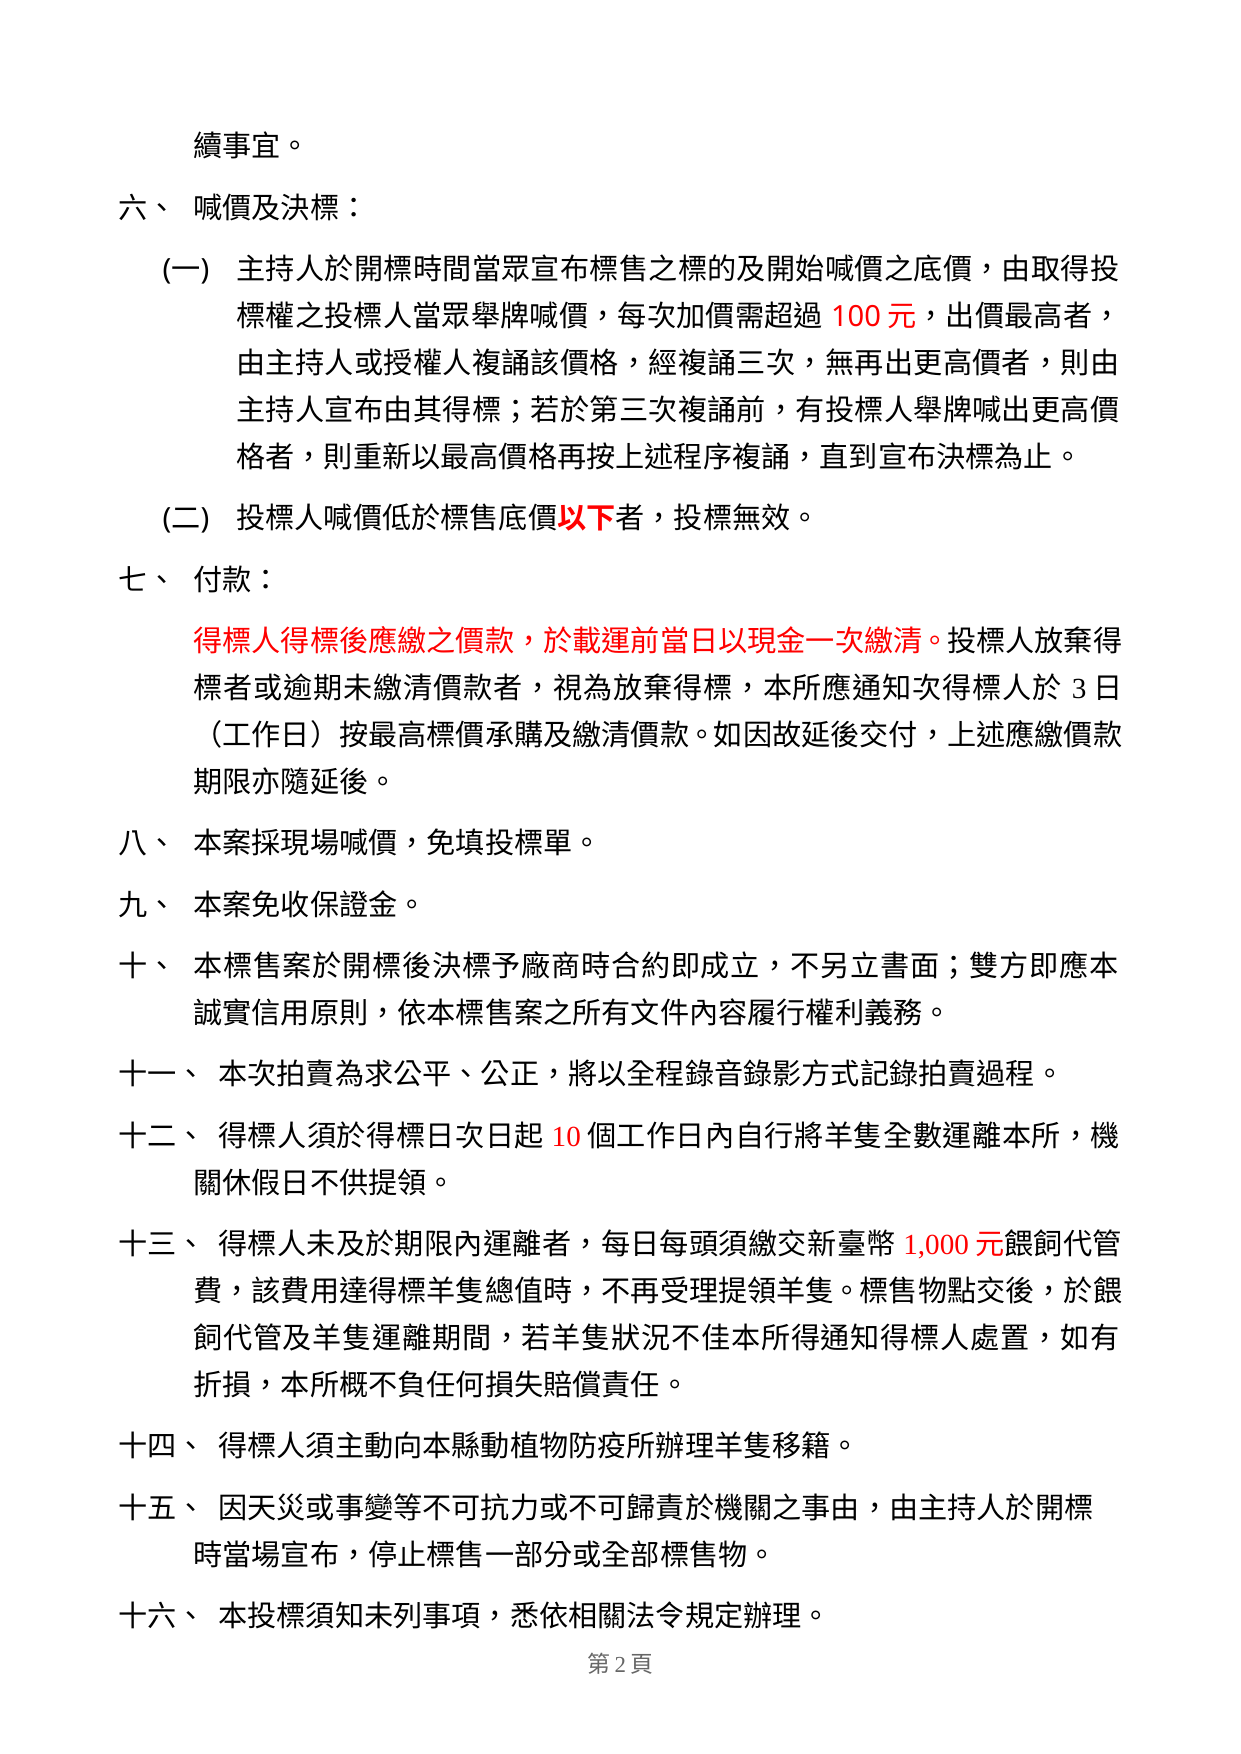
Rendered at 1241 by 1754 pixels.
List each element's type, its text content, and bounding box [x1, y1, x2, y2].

list 續事宜。 [118, 118, 1122, 165]
list 本案免收保證金。 [118, 876, 1122, 923]
list 投標人喊價低於標售底價以下者，投標無效。 [162, 490, 1122, 537]
list 得標人未及於期限內運離者，每日每頭須繳交新臺幣1,000元餵飼代管費，該費用達得標羊隻總值時，不再受理提領羊隻。標售物點交後，於餵飼代管及羊隻運離期間，若羊隻狀況不佳本所得通知得標人處置，如有折損，本所概不負任何損失賠償責任。 [118, 1216, 1122, 1403]
list 付款： [118, 551, 1122, 598]
list 因天災或事變等不可抗力或不可歸責於機關之事由，由主持人於開標時當場宣布，停止標售一部分或全部標售物。 [118, 1479, 1122, 1573]
list 本標售案於開標後決標予廠商時合約即成立，不另立書面；雙方即應本誠實信用原則，依本標售案之所有文件內容履行權利義務。 [118, 938, 1122, 1032]
list 喊價及決標： [118, 179, 1122, 226]
list 得標人須於得標日次日起10個工作日內自行將羊隻全數運離本所，機關休假日不供提領。 [118, 1108, 1122, 1201]
list 本案採現場喊價，免填投標單。 [118, 815, 1122, 862]
text 得標人得標後應繳之價款，於載運前當日以現金一次繳清。投標人放棄得標者或逾期未繳清價款者，視為放棄得標，本所應通知次得標人於3日（工作日）按最高標價承購及繳清價款。如因故延後交付，上述應繳價款期限亦隨延後。 [193, 613, 1122, 800]
list 本投標須知未列事項，悉依相關法令規定辦理。 [118, 1588, 1122, 1635]
list 主持人於開標時間當眾宣布標售之標的及開始喊價之底價，由取得投標權之投標人當眾舉牌喊價，每次加價需超過100元，出價最高者，由主持人或授權人複誦該價格，經複誦三次，無再出更高價者，則由主持人宣布由其得標；若於第三次複誦前，有投標人舉牌喊出更高價格者，則重新以最高價格再按上述程序複誦，直到宣布決標為止。 [162, 241, 1122, 475]
list 本次拍賣為求公平、公正，將以全程錄音錄影方式記錄拍賣過程。 [118, 1046, 1122, 1093]
list 得標人須主動向本縣動植物防疫所辦理羊隻移籍。 [118, 1418, 1122, 1465]
